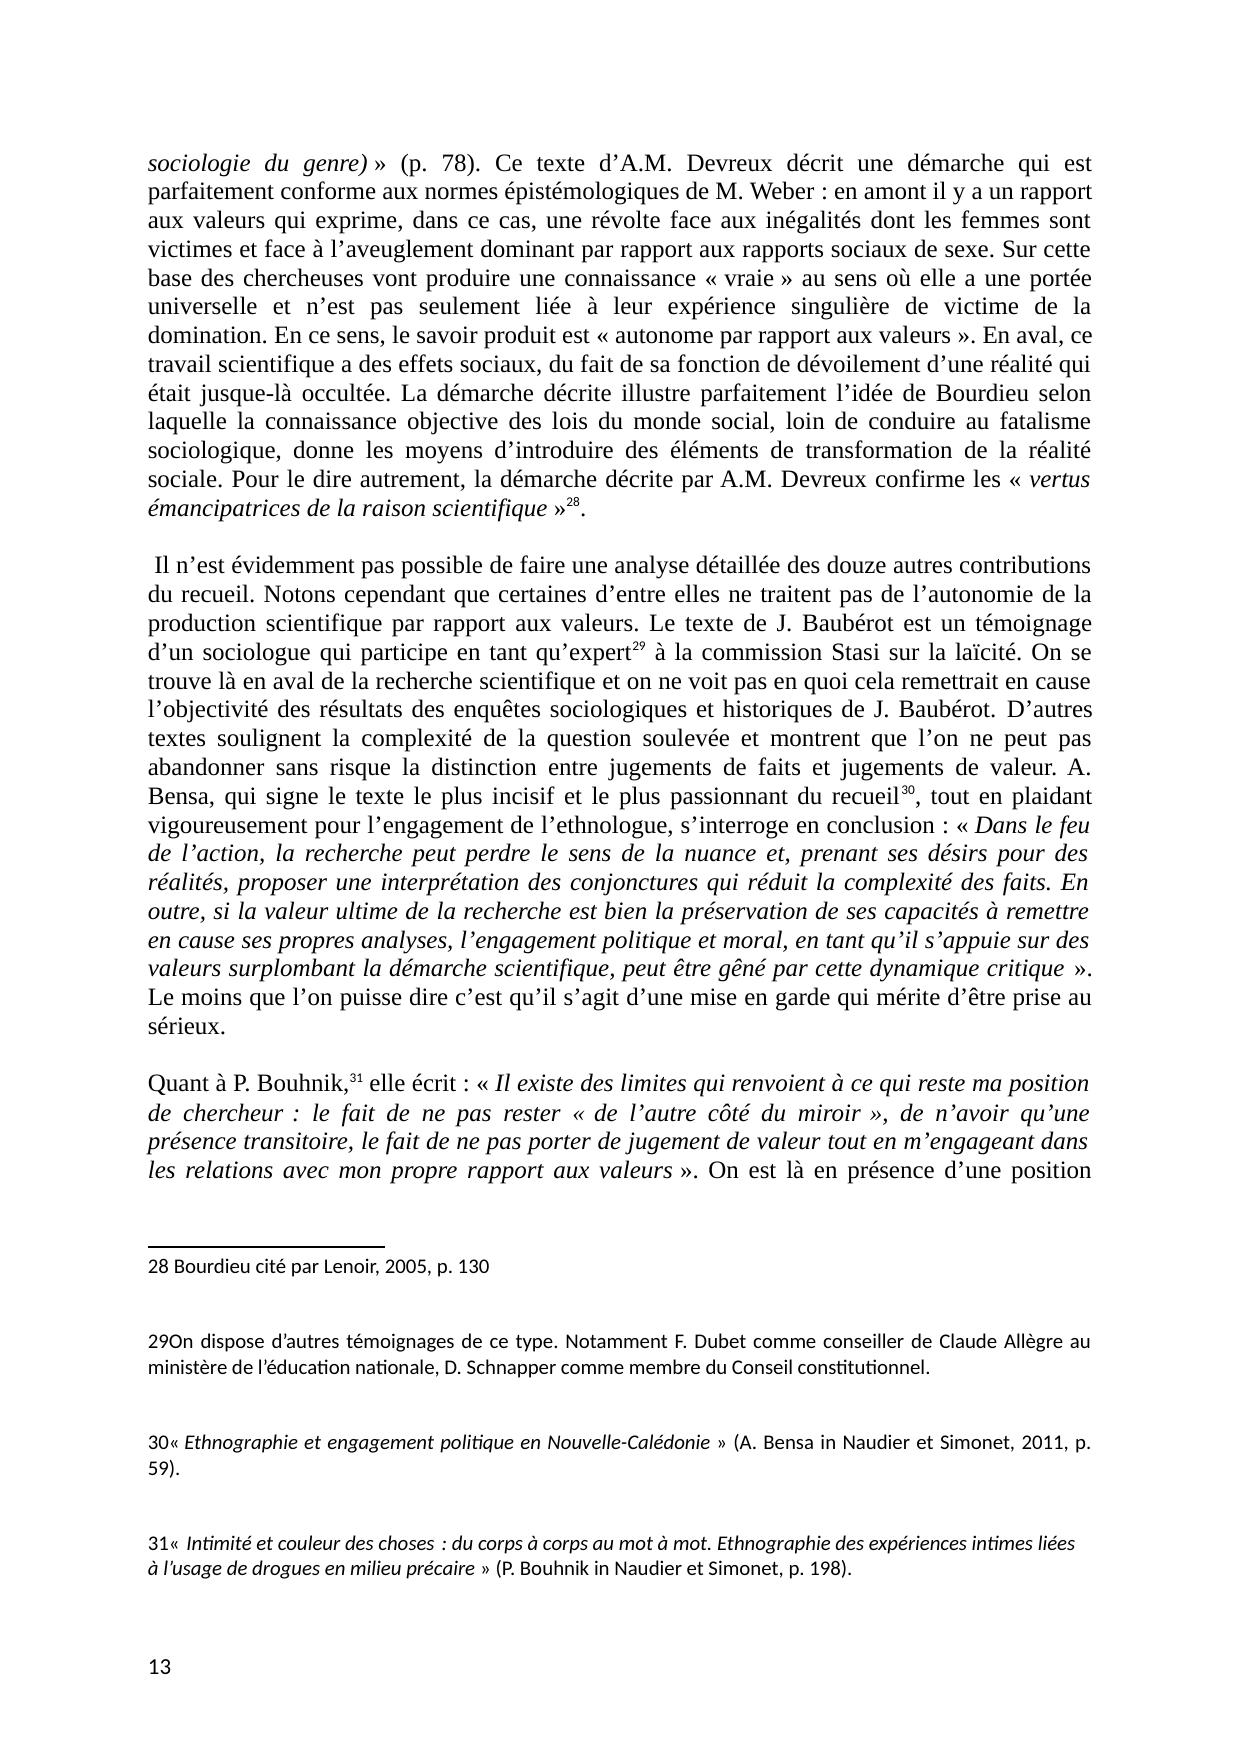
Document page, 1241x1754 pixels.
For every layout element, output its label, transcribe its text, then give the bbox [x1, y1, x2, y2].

text Bourdieu cité par Lenoir, 2005, p. 130 [148, 1253, 1093, 1278]
text Il n’est évidemment pas possible de faire une analyse détaillée des douze autres contributions du recueil. Notons cependant que certaines d’entre elles ne traitent pas de l’autonomie de la production scientifique par rapport aux valeurs. Le texte de J. Baubérot est un témoignage d’un sociologue qui participe en tant qu’expert à la commission Stasi sur la laïcité. On se trouve là en aval de la recherche scientifique et on ne voit pas en quoi cela remettrait en cause l’objectivité des résultats des enquêtes sociologiques et historiques de J. Baubérot. D’autres textes soulignent la complexité de la question soulevée et montrent que l’on ne peut pas abandonner sans risque la distinction entre jugements de faits et jugements de valeur. A. Bensa, qui signe le texte le plus incisif et le plus passionnant du recueil, tout en plaidant vigoureusement pour l’engagement de l’ethnologue, s’interroge en conclusion : « Dans le feu de l’action, la recherche peut perdre le sens de la nuance et, prenant ses désirs pour des réalités, proposer une interprétation des conjonctures qui réduit la complexité des faits. En outre, si la valeur ultime de la recherche est bien la préservation de ses capacités à remettre en cause ses propres analyses, l’engagement politique et moral, en tant qu’il s’appuie sur des valeurs surplombant la démarche scientifique, peut être gêné par cette dynamique critique ». Le moins que l’on puisse dire c’est qu’il s’agit d’une mise en garde qui mérite d’être prise au sérieux. [148, 550, 1093, 1040]
text On dispose d’autres témoignages de ce type. Notamment F. Dubet comme conseiller de Claude Allègre au ministère de l’éducation nationale, D. Schnapper comme membre du Conseil constitutionnel. [148, 1328, 1093, 1379]
text sociologie du genre) » (p. 78). Ce texte d’A.M. Devreux décrit une démarche qui est parfaitement conforme aux normes épistémologiques de M. Weber : en amont il y a un rapport aux valeurs qui exprime, dans ce cas, une révolte face aux inégalités dont les femmes sont victimes et face à l’aveuglement dominant par rapport aux rapports sociaux de sexe. Sur cette base des chercheuses vont produire une connaissance « vraie » au sens où elle a une portée universelle et n’est pas seulement liée à leur expérience singulière de victime de la domination. En ce sens, le savoir produit est « autonome par rapport aux valeurs ». En aval, ce travail scientifique a des effets sociaux, du fait de sa fonction de dévoilement d’une réalité qui était jusque-là occultée. La démarche décrite illustre parfaitement l’idée de Bourdieu selon laquelle la connaissance objective des lois du monde social, loin de conduire au fatalisme sociologique, donne les moyens d’introduire des éléments de transformation de la réalité sociale. Pour le dire autrement, la démarche décrite par A.M. Devreux confirme les « vertus émancipatrices de la raison scientifique ». [148, 148, 1093, 522]
text « Intimité et couleur des choses : du corps à corps au mot à mot. Ethnographie des expériences intimes liées à l’usage de drogues en milieu précaire » (P. Bouhnik in Naudier et Simonet, p. 198). [148, 1530, 1093, 1581]
text Quant à P. Bouhnik, elle écrit : « Il existe des limites qui renvoient à ce qui reste ma position de chercheur : le fait de ne pas rester « de l’autre côté du miroir », de n’avoir qu’une présence transitoire, le fait de ne pas porter de jugement de valeur tout en m’engageant dans les relations avec mon propre rapport aux valeurs ». On est là en présence d’une position [148, 1068, 1093, 1184]
text « Ethnographie et engagement politique en Nouvelle-Calédonie » (A. Bensa in Naudier et Simonet, 2011, p. 59). [148, 1429, 1093, 1480]
